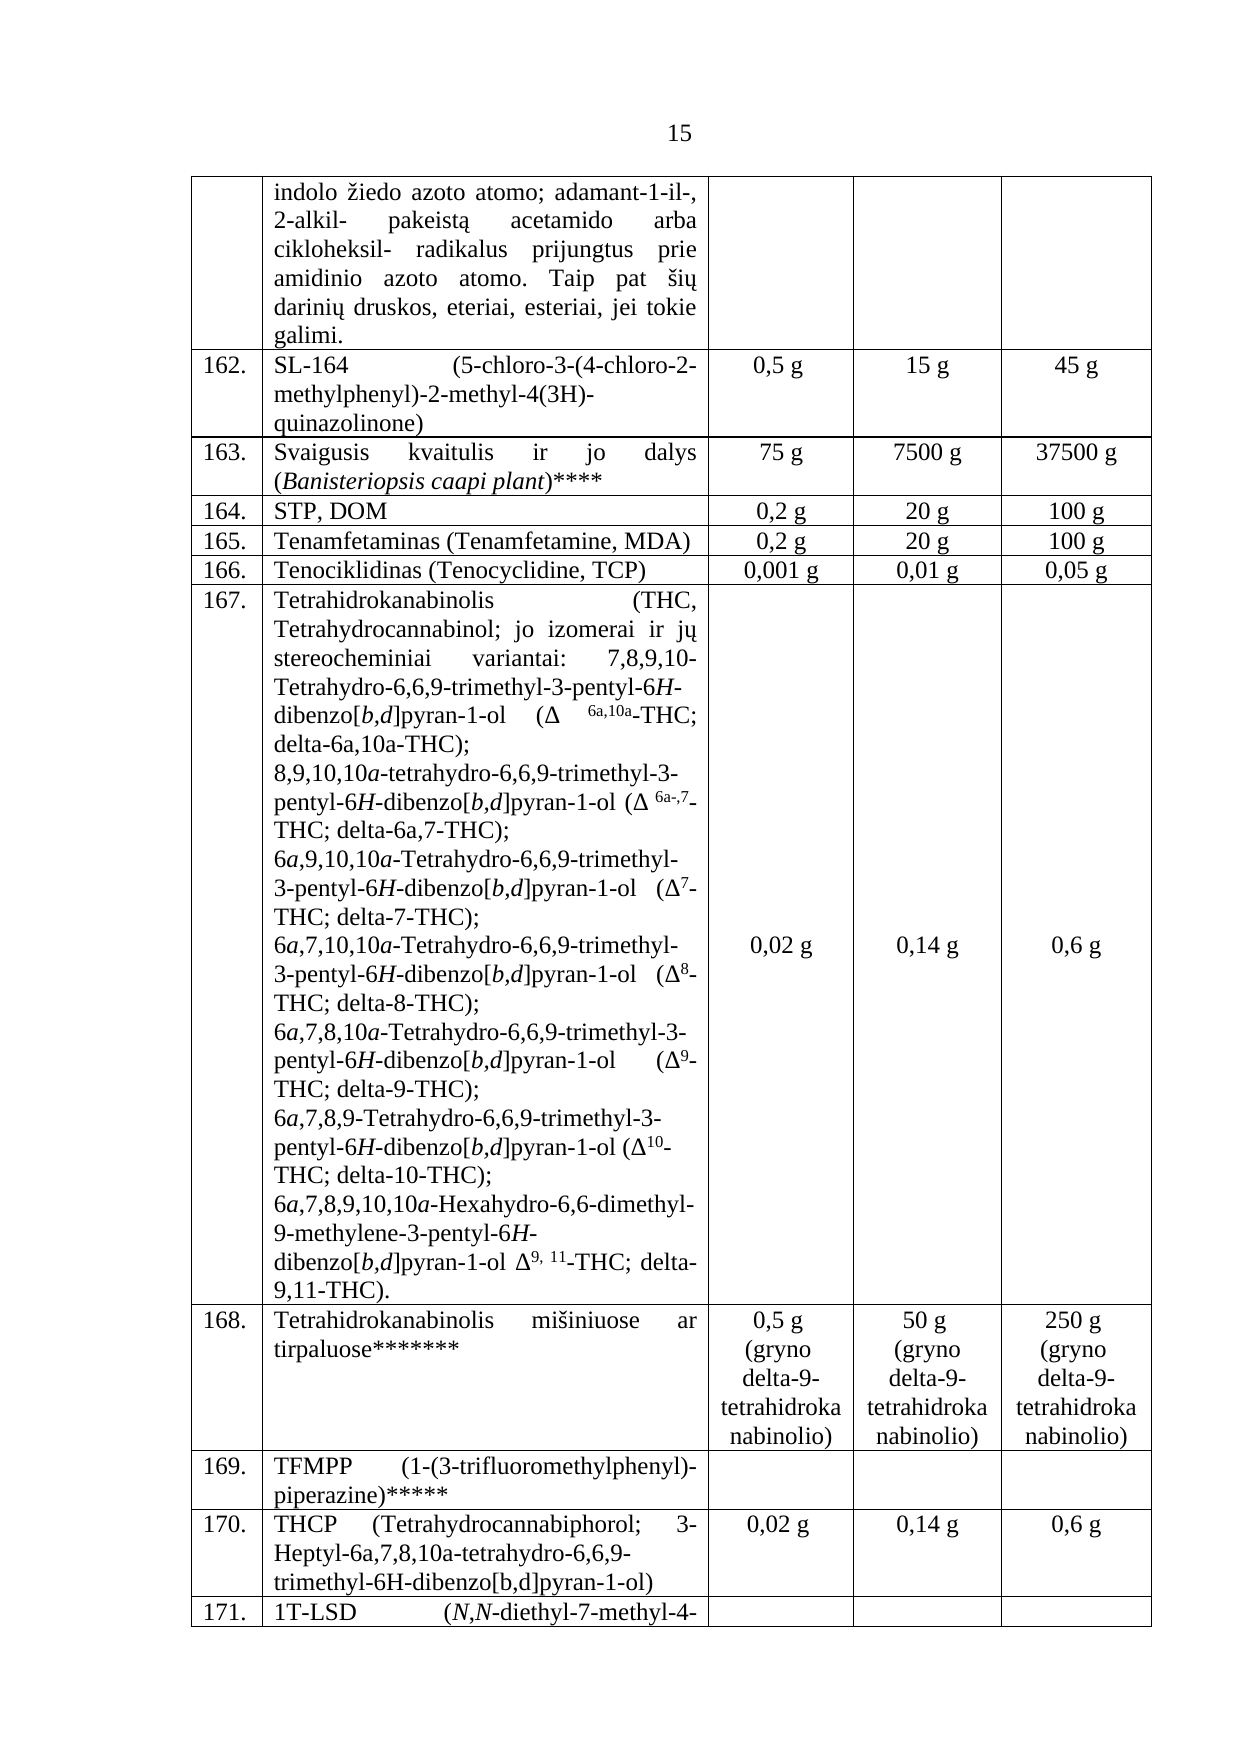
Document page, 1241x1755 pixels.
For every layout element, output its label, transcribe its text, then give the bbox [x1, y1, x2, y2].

table_cell 164. [192, 496, 262, 525]
table_cell [1002, 1597, 1151, 1626]
table_cell Tetrahidrokanabinolis mišiniuose ar tirpaluose******* [263, 1305, 708, 1450]
table_cell 100 g [1002, 496, 1151, 525]
table_cell 7500 g [854, 438, 1001, 495]
table_cell 0,2 g [709, 526, 853, 554]
table_cell STP, DOM [263, 496, 708, 525]
table_cell Tetrahidrokanabinolis (THC, Tetrahydrocannabinol; jo izomerai ir jų stereocheminiai variantai: 7,8,9,10-Tetrahydro-6,6,9-trimethyl-3-pentyl-6H-dibenzo[b,d]pyran-1-ol (Δ 6a,10a-THC; delta-6a,10a-THC); 8,9,10,10a-tetrahydro-6,6,9-trimethyl-3-pentyl-6H-dibenzo[b,d]pyran-1-ol (Δ 6a-,7-THC; delta-6a,7-THC); 6a,9,10,10a-Tetrahydro-6,6,9-trimethyl-3-pentyl-6H-dibenzo[b,d]pyran-1-ol (Δ7-THC; delta-7-THC); 6a,7,10,10a-Tetrahydro-6,6,9-trimethyl-3-pentyl-6H-dibenzo[b,d]pyran-1-ol (Δ8-THC; delta-8-THC); 6a,7,8,10a-Tetrahydro-6,6,9-trimethyl-3-pentyl-6H-dibenzo[b,d]pyran-1-ol (Δ9-THC; delta-9-THC); 6a,7,8,9-Tetrahydro-6,6,9-trimethyl-3-pentyl-6H-dibenzo[b,d]pyran-1-ol (Δ10-THC; delta-10-THC); 6a,7,8,9,10,10a-Hexahydro-6,6-dimethyl-9-methylene-3-pentyl-6H-dibenzo[b,d]pyran-1-ol Δ9, 11-THC; delta-9,11-THC). [263, 585, 708, 1304]
table_cell 45 g [1002, 350, 1151, 436]
table_cell 0,14 g [854, 1510, 1001, 1596]
table_cell [192, 177, 262, 349]
table_cell [854, 1451, 1001, 1508]
table_cell [854, 177, 1001, 349]
table_cell Tenociklidinas (Tenocyclidine, TCP) [263, 556, 708, 584]
table_cell 165. [192, 526, 262, 554]
table_cell 167. [192, 585, 262, 1304]
table_cell [854, 1597, 1001, 1626]
table_cell 0,6 g [1002, 585, 1151, 1304]
table_cell 75 g [709, 438, 853, 495]
table_cell Tenamfetaminas (Tenamfetamine, MDA) [263, 526, 708, 554]
table_cell 171. [192, 1597, 262, 1626]
table_cell [709, 1597, 853, 1626]
table_cell TFMPP (1-(3-trifluoromethylphenyl)-piperazine)***** [263, 1451, 708, 1508]
table_cell [1002, 1451, 1151, 1508]
table_cell 250 g (gryno delta-9-tetrahidrokanabinolio) [1002, 1305, 1151, 1450]
table_cell SL-164 (5-chloro-3-(4-chloro-2-methylphenyl)-2-methyl-4(3H)-quinazolinone) [263, 350, 708, 436]
table_cell 100 g [1002, 526, 1151, 554]
table_cell 169. [192, 1451, 262, 1508]
table_cell 0,02 g [709, 585, 853, 1304]
table_cell 20 g [854, 496, 1001, 525]
table_cell 0,02 g [709, 1510, 853, 1596]
table_cell 163. [192, 438, 262, 495]
table_cell [709, 1451, 853, 1508]
table_cell 168. [192, 1305, 262, 1450]
table_cell 50 g (gryno delta-9-tetrahidrokanabinolio) [854, 1305, 1001, 1450]
table_cell THCP (Tetrahydrocannabiphorol; 3-Heptyl-6a,7,8,10a-tetrahydro-6,6,9-trimethyl-6H-dibenzo[b,d]pyran-1-ol) [263, 1510, 708, 1596]
table_cell 162. [192, 350, 262, 436]
table_cell 37500 g [1002, 438, 1151, 495]
table_cell 0,14 g [854, 585, 1001, 1304]
table_cell 0,6 g [1002, 1510, 1151, 1596]
table_cell 1T-LSD (N,N-diethyl-7-methyl-4- [263, 1597, 708, 1626]
table_cell 0,05 g [1002, 556, 1151, 584]
table_cell 0,2 g [709, 496, 853, 525]
table_cell [709, 177, 853, 349]
table_cell 0,5 g [709, 350, 853, 436]
table_cell 20 g [854, 526, 1001, 554]
table_cell 166. [192, 556, 262, 584]
table_cell [1002, 177, 1151, 349]
table_cell 0,001 g [709, 556, 853, 584]
table_cell 0,5 g (gryno delta-9-tetrahidrokanabinolio) [709, 1305, 853, 1450]
table_cell indolo žiedo azoto atomo; adamant-1-il-, 2-alkil- pakeistą acetamido arba cikloheksil- radikalus prijungtus prie amidinio azoto atomo. Taip pat šių darinių druskos, eteriai, esteriai, jei tokie galimi. [263, 177, 708, 349]
table_cell 15 g [854, 350, 1001, 436]
table_cell 170. [192, 1510, 262, 1596]
table_cell 0,01 g [854, 556, 1001, 584]
table_cell Svaigusis kvaitulis ir jo dalys (Banisteriopsis caapi plant)**** [263, 438, 708, 495]
